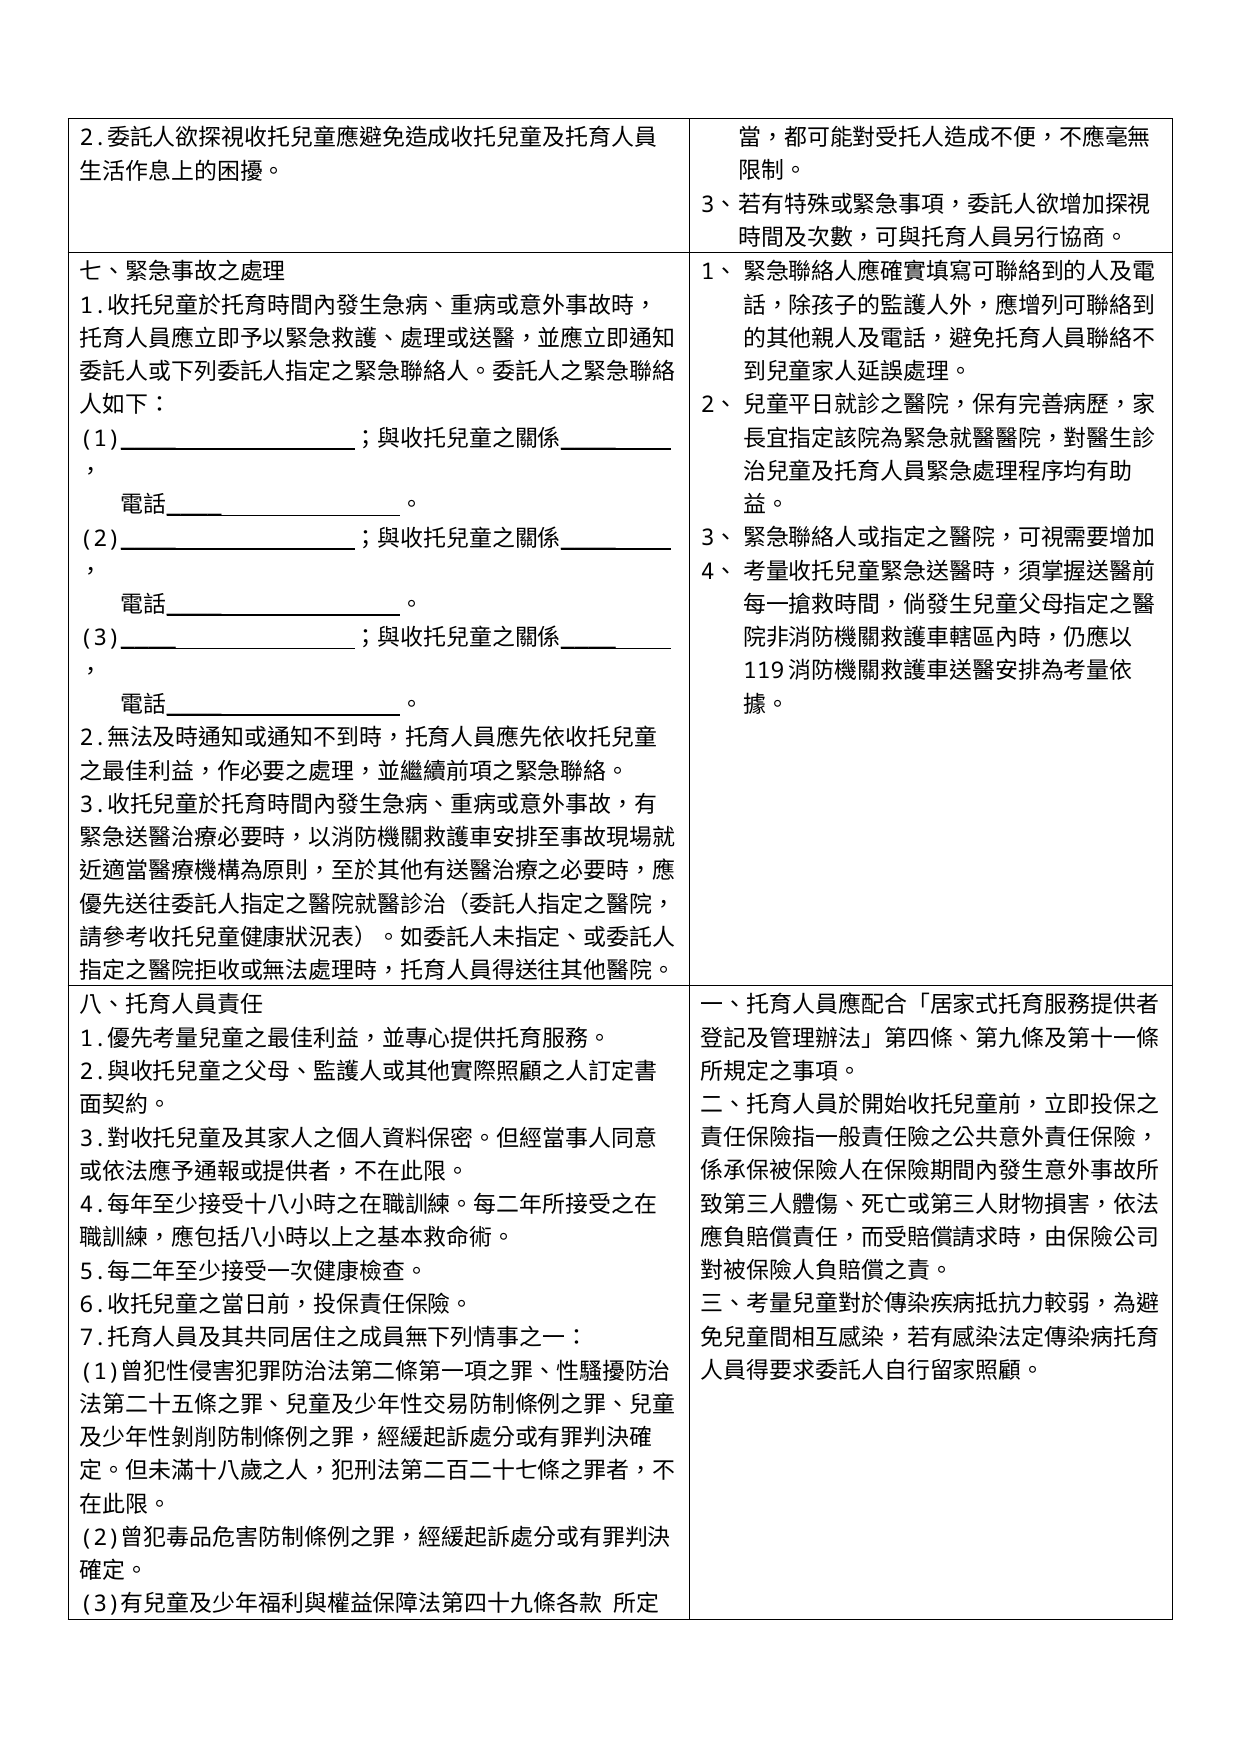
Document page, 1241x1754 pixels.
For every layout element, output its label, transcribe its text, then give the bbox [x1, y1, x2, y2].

table_cell 當，都可能對受托人造成不便，不應毫無限制。 若有特殊或緊急事項，委託人欲增加探視時間及次數，可與托育人員另行協商。 [690, 119, 1172, 252]
table_cell 八、托育人員責任 1.優先考量兒童之最佳利益，並專心提供托育服務。 2.與收托兒童之父母、監護人或其他實際照顧之人訂定書面契約。 3.對收托兒童及其家人之個人資料保密。但經當事人同意或依法應予通報或提供者，不在此限。 4.每年至少接受十八小時之在職訓練。每二年所接受之在職訓練，應包括八小時以上之基本救命術。 5.每二年至少接受一次健康檢查。 6.收托兒童之當日前，投保責任保險。 7.托育人員及其共同居住之成員無下列情事之一： (1)曾犯性侵害犯罪防治法第二條第一項之罪、性騷擾防治法第二十五條之罪、兒童及少年性交易防制條例之罪、兒童及少年性剝削防制條例之罪，經緩起訴處分或有罪判決確定。但未滿十八歲之人，犯刑法第二百二十七條之罪者，不在此限。 (2)曾犯毒品危害防制條例之罪，經緩起訴處分或有罪判決確定。 (3)有兒童及少年福利與權益保障法第四十九條各款 所定 [69, 986, 689, 1619]
table_cell 緊急聯絡人應確實填寫可聯絡到的人及電話，除孩子的監護人外，應增列可聯絡到的其他親人及電話，避免托育人員聯絡不到兒童家人延誤處理。 兒童平日就診之醫院，保有完善病歷，家長宜指定該院為緊急就醫醫院，對醫生診治兒童及托育人員緊急處理程序均有助益。 緊急聯絡人或指定之醫院，可視需要增加 考量收托兒童緊急送醫時，須掌握送醫前每一搶救時間，倘發生兒童父母指定之醫院非消防機關救護車轄區內時，仍應以119消防機關救護車送醫安排為考量依據。 [690, 253, 1172, 985]
table_cell 一、托育人員應配合「居家式托育服務提供者登記及管理辦法」第四條、第九條及第十一條所規定之事項。 二、托育人員於開始收托兒童前，立即投保之責任保險指一般責任險之公共意外責任保險，係承保被保險人在保險期間內發生意外事故所致第三人體傷、死亡或第三人財物損害，依法應負賠償責任，而受賠償請求時，由保險公司對被保險人負賠償之責。 三、考量兒童對於傳染疾病抵抗力較弱，為避免兒童間相互感染，若有感染法定傳染病托育人員得要求委託人自行留家照顧。 [690, 986, 1172, 1619]
table_cell 七、緊急事故之處理 1.收托兒童於托育時間內發生急病、重病或意外事故時，托育人員應立即予以緊急救護、處理或送醫，並應立即通知委託人或下列委託人指定之緊急聯絡人。委託人之緊急聯絡人如下： (1)____ ；與收托兒童之關係____ ， 電話____ 。 (2)____ ；與收托兒童之關係____ ， 電話____ 。 (3)____ ；與收托兒童之關係____ ， 電話____ 。 2.無法及時通知或通知不到時，托育人員應先依收托兒童之最佳利益，作必要之處理，並繼續前項之緊急聯絡。 3.收托兒童於托育時間內發生急病、重病或意外事故，有緊急送醫治療必要時，以消防機關救護車安排至事故現場就近適當醫療機構為原則，至於其他有送醫治療之必要時，應優先送往委託人指定之醫院就醫診治（委託人指定之醫院，請參考收托兒童健康狀況表）。如委託人未指定、或委託人指定之醫院拒收或無法處理時，托育人員得送往其他醫院。 [69, 253, 689, 985]
table_cell 2.委託人欲探視收托兒童應避免造成收托兒童及托育人員生活作息上的困擾。 [69, 119, 689, 252]
